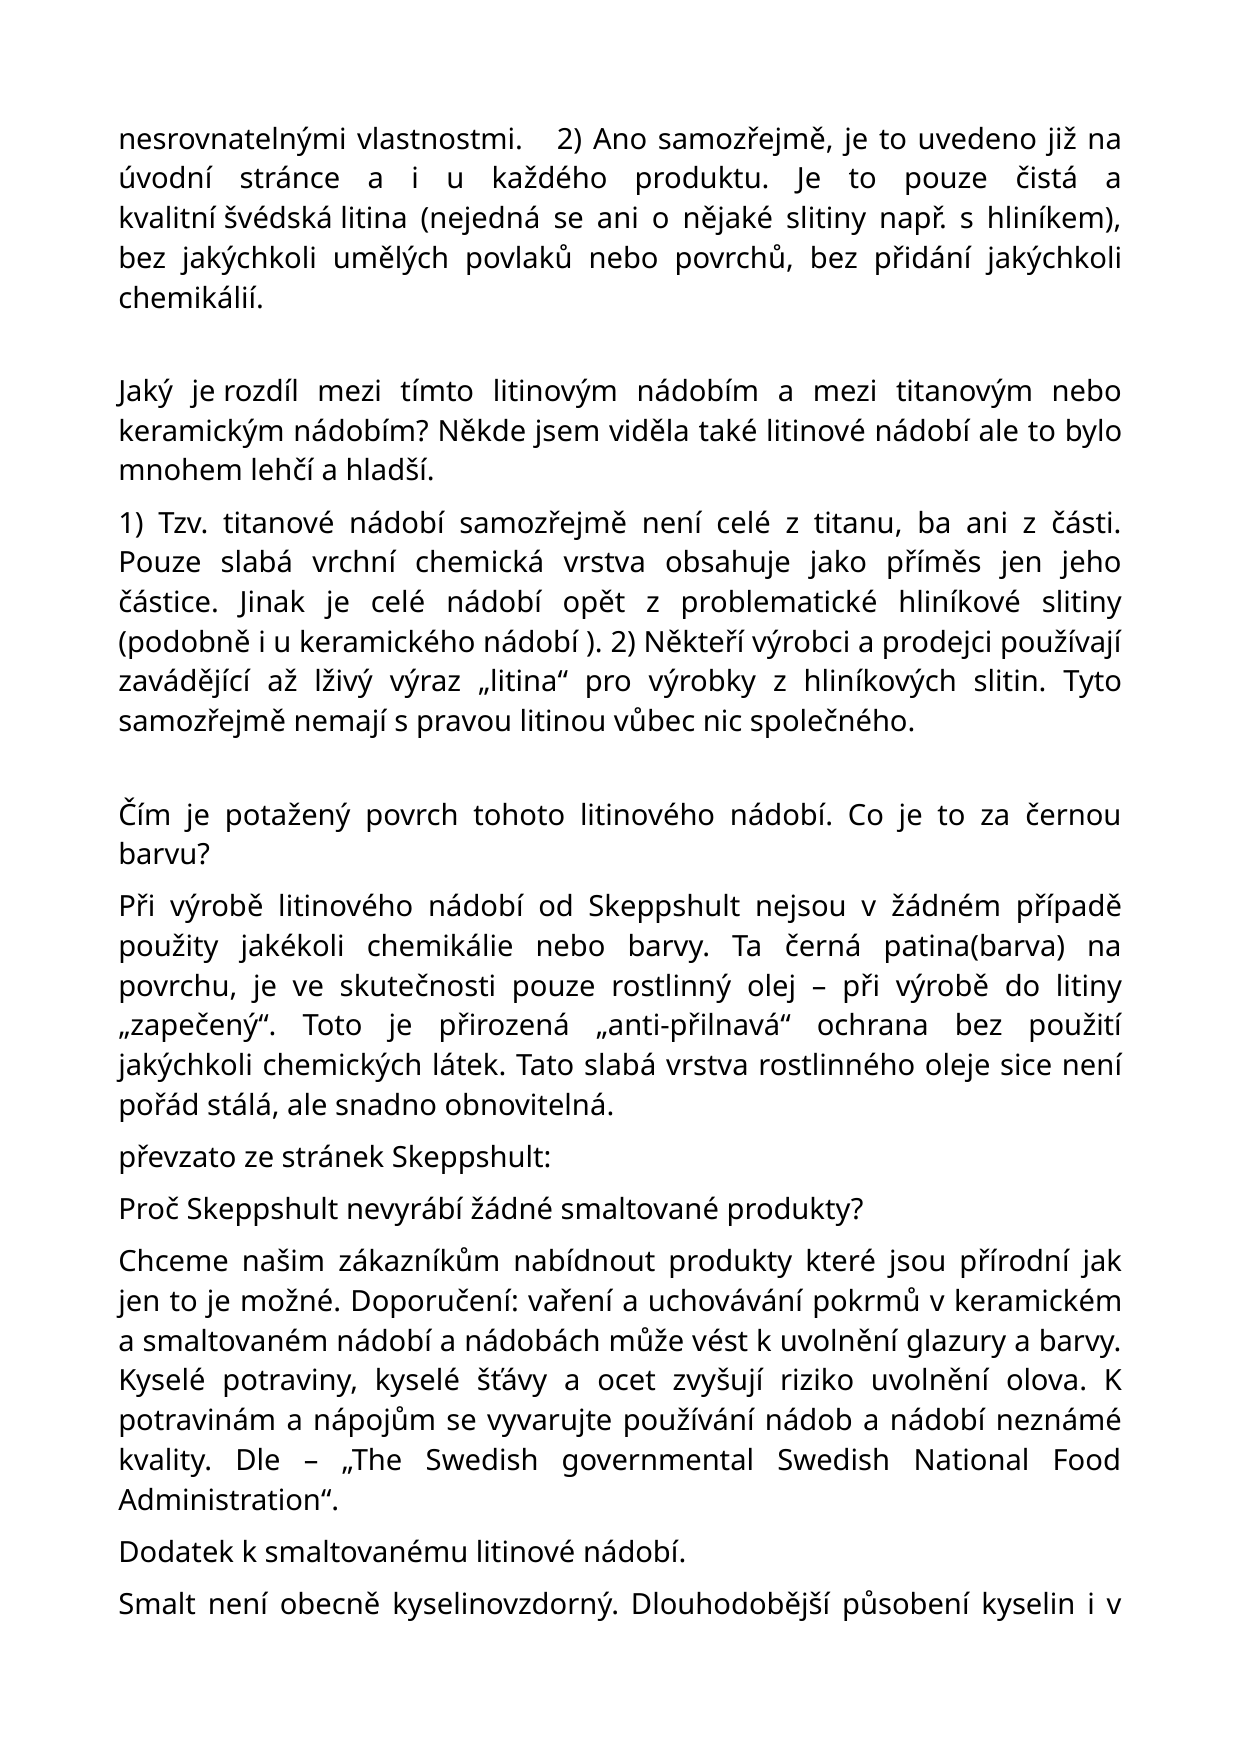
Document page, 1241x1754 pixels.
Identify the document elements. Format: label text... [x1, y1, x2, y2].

text Smalt není obecně kyselinovzdorný. Dlouhodobější působení kyselin i v [118, 1583, 1122, 1623]
text Chceme našim zákazníkům nabídnout produkty které jsou přírodní jak jen to je možné. Doporučení: vaření a uchovávání pokrmů v keramickém a smaltovaném nádobí a nádobách může vést k uvolnění glazury a barvy. Kyselé potraviny, kyselé šťávy a ocet zvyšují riziko uvolnění olova. K potravinám a nápojům se vyvarujte používání nádob a nádobí neznámé kvality. Dle – „The Swedish governmental Swedish National Food Administration“. [118, 1241, 1122, 1518]
text nesrovnatelnými vlastnostmi. 2) Ano samozřejmě, je to uvedeno již na úvodní stránce a i u každého produktu. Je to pouze čistá a kvalitní švédská litina (nejedná se ani o nějaké slitiny např. s hliníkem), bez jakýchkoli umělých povlaků nebo povrchů, bez přidání jakýchkoli chemikálií. [118, 118, 1122, 317]
text 1) Tzv. titanové nádobí samozřejmě není celé z titanu, ba ani z části. Pouze slabá vrchní chemická vrstva obsahuje jako příměs jen jeho částice. Jinak je celé nádobí opět z problematické hliníkové slitiny (podobně i u keramického nádobí ). 2) Někteří výrobci a prodejci používají zavádějící až lživý výraz „litina“ pro výrobky z hliníkových slitin. Tyto samozřejmě nemají s pravou litinou vůbec nic společného. [118, 502, 1122, 740]
text převzato ze stránek Skeppshult: [118, 1136, 1122, 1176]
text Dodatek k smaltovanému litinové nádobí. [118, 1531, 1122, 1571]
text Jaký je rozdíl mezi tímto litinovým nádobím a mezi titanovým nebo keramickým nádobím? Někde jsem viděla také litinové nádobí ale to bylo mnohem lehčí a hladší. [118, 370, 1122, 489]
text Při výrobě litinového nádobí od Skeppshult nejsou v žádném případě použity jakékoli chemikálie nebo barvy. Ta černá patina(barva) na povrchu, je ve skutečnosti pouze rostlinný olej – při výrobě do litiny „zapečený“. Toto je přirozená „anti-přilnavá“ ochrana bez použití jakýchkoli chemických látek. Tato slabá vrstva rostlinného oleje sice není pořád stálá, ale snadno obnovitelná. [118, 886, 1122, 1124]
text Proč Skeppshult nevyrábí žádné smaltované produkty? [118, 1188, 1122, 1228]
text Čím je potažený povrch tohoto litinového nádobí. Co je to za černou barvu? [118, 794, 1122, 873]
